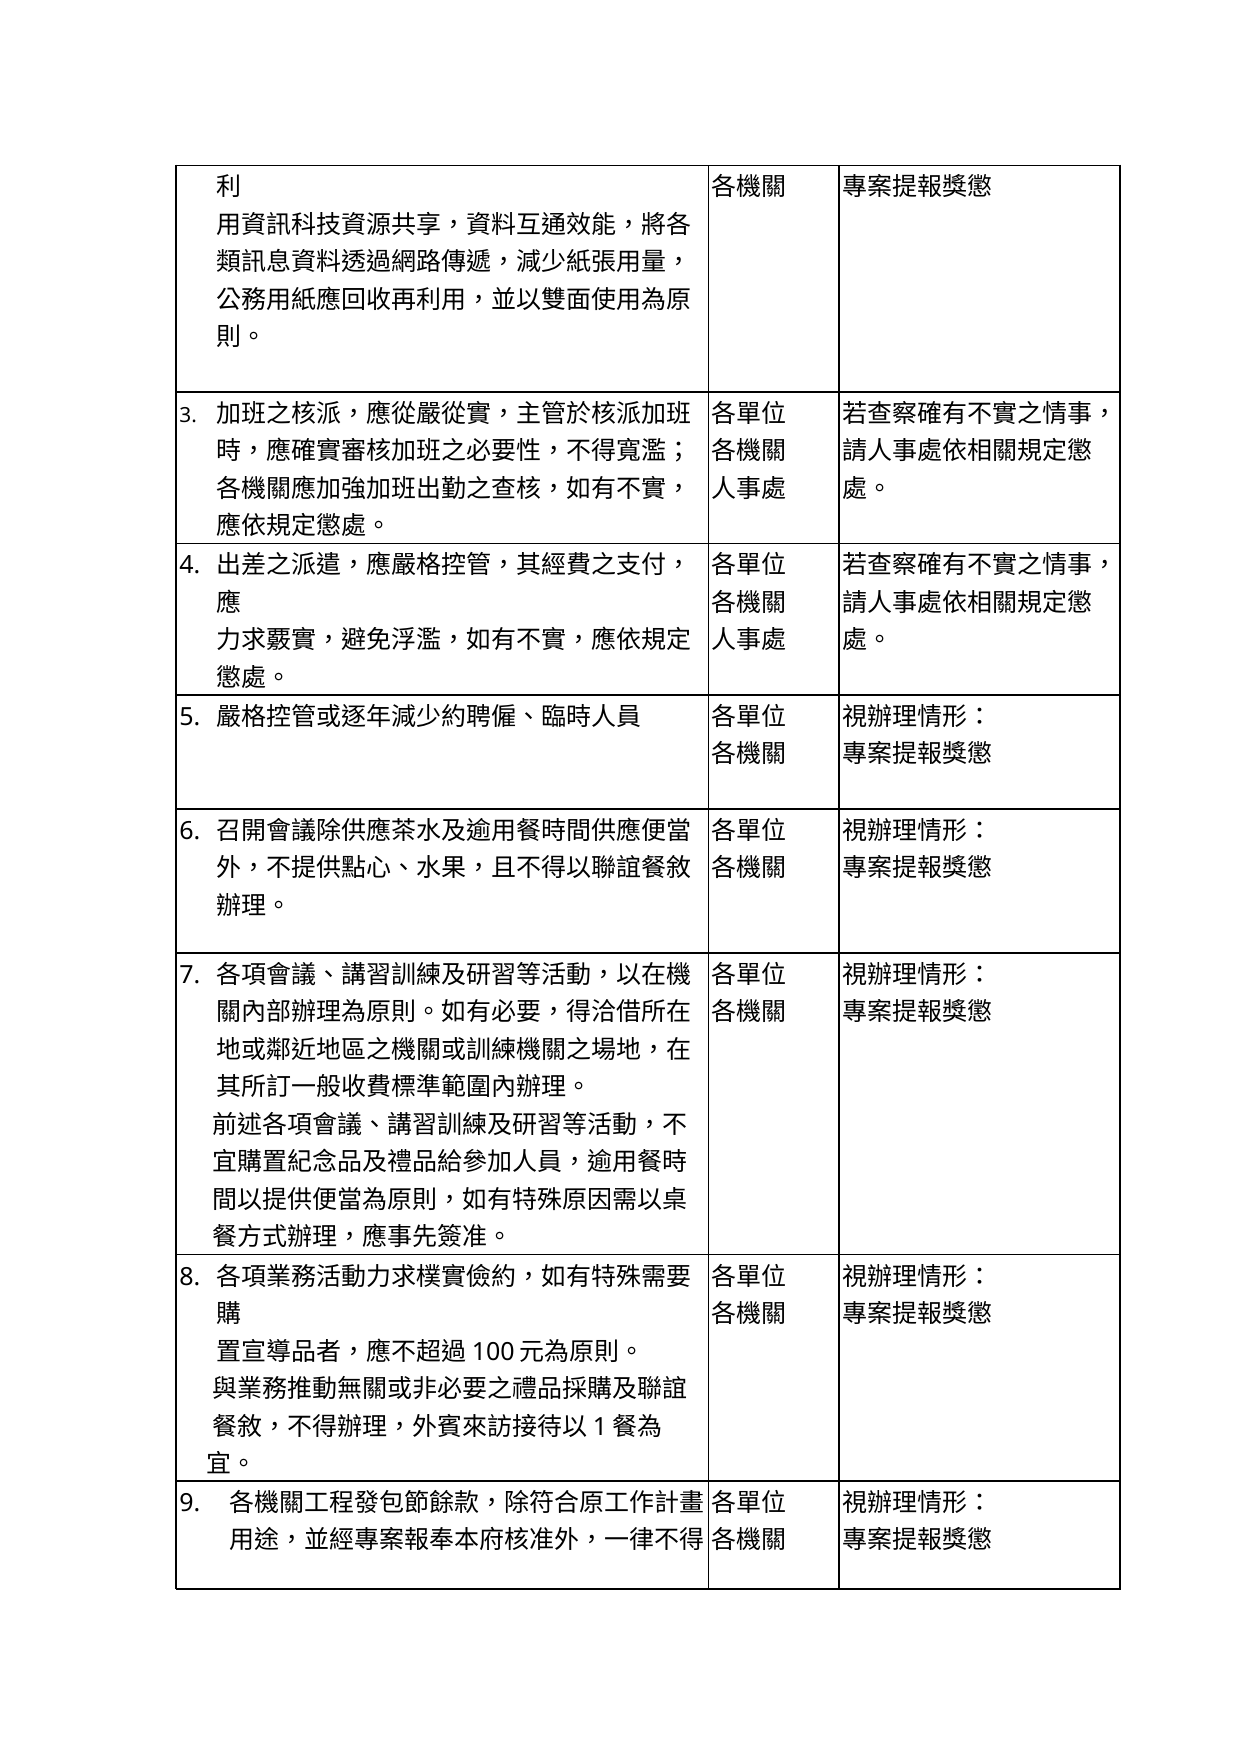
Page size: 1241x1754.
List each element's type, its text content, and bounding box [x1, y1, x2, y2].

table_cell 各項業務活動力求樸實儉約，如有特殊需要購 置宣導品者，應不超過100元為原則。 與業務推動無關或非必要之禮品採購及聯誼 餐敘，不得辦理，外賓來訪接待以1餐為宜。 [177, 1255, 708, 1480]
table_cell 召開會議除供應茶水及逾用餐時間供應便當外，不提供點心、水果，且不得以聯誼餐敘辦理。 [177, 810, 708, 952]
table_cell 視辦理情形： 專案提報獎懲 [840, 1482, 1119, 1588]
table_cell 各項會議、講習訓練及研習等活動，以在機關內部辦理為原則。如有必要，得洽借所在地或鄰近地區之機關或訓練機關之場地，在其所訂一般收費標準範圍內辦理。 前述各項會議、講習訓練及研習等活動，不 宜購置紀念品及禮品給參加人員，逾用餐時 間以提供便當為原則，如有特殊原因需以桌 餐方式辦理，應事先簽准。 [177, 954, 708, 1254]
table_cell 視辦理情形： 專案提報獎懲 [840, 810, 1119, 952]
table_cell 若查察確有不實之情事，請人事處依相關規定懲處。 [840, 393, 1119, 543]
table_cell 出差之派遣，應嚴格控管，其經費之支付，應 力求覈實，避免浮濫，如有不實，應依規定懲處。 [177, 544, 708, 694]
table_cell 各機關工程發包節餘款，除符合原工作計畫用途，並經專案報奉本府核准外，一律不得 [177, 1482, 708, 1588]
table_cell 視辦理情形： 專案提報獎懲 [840, 1255, 1119, 1480]
table_cell 嚴格控管或逐年減少約聘僱、臨時人員 [177, 696, 708, 808]
table_cell 各單位 各機關 [709, 954, 838, 1254]
table_cell 加班之核派，應從嚴從實，主管於核派加班時，應確實審核加班之必要性，不得寬濫；各機關應加強加班出勤之查核，如有不實，應依規定懲處。 [177, 393, 708, 543]
table_cell 若查察確有不實之情事，請人事處依相關規定懲處。 [840, 544, 1119, 694]
table_cell 各單位 各機關 [709, 810, 838, 952]
table_cell 各單位 各機關 [709, 696, 838, 808]
table_cell 視辦理情形： 專案提報獎懲 [840, 696, 1119, 808]
table_cell 各機關 [709, 166, 838, 391]
table_cell 各單位 各機關 [709, 1482, 838, 1588]
table_cell 各單位 各機關 人事處 [709, 393, 838, 543]
table_cell 各單位 各機關 人事處 [709, 544, 838, 694]
table_cell 各單位 各機關 [709, 1255, 838, 1480]
table_cell 專案提報獎懲 [840, 166, 1119, 391]
table_cell 利 用資訊科技資源共享，資料互通效能，將各類訊息資料透過網路傳遞，減少紙張用量，公務用紙應回收再利用，並以雙面使用為原則。 [177, 166, 708, 391]
table_cell 視辦理情形： 專案提報獎懲 [840, 954, 1119, 1254]
